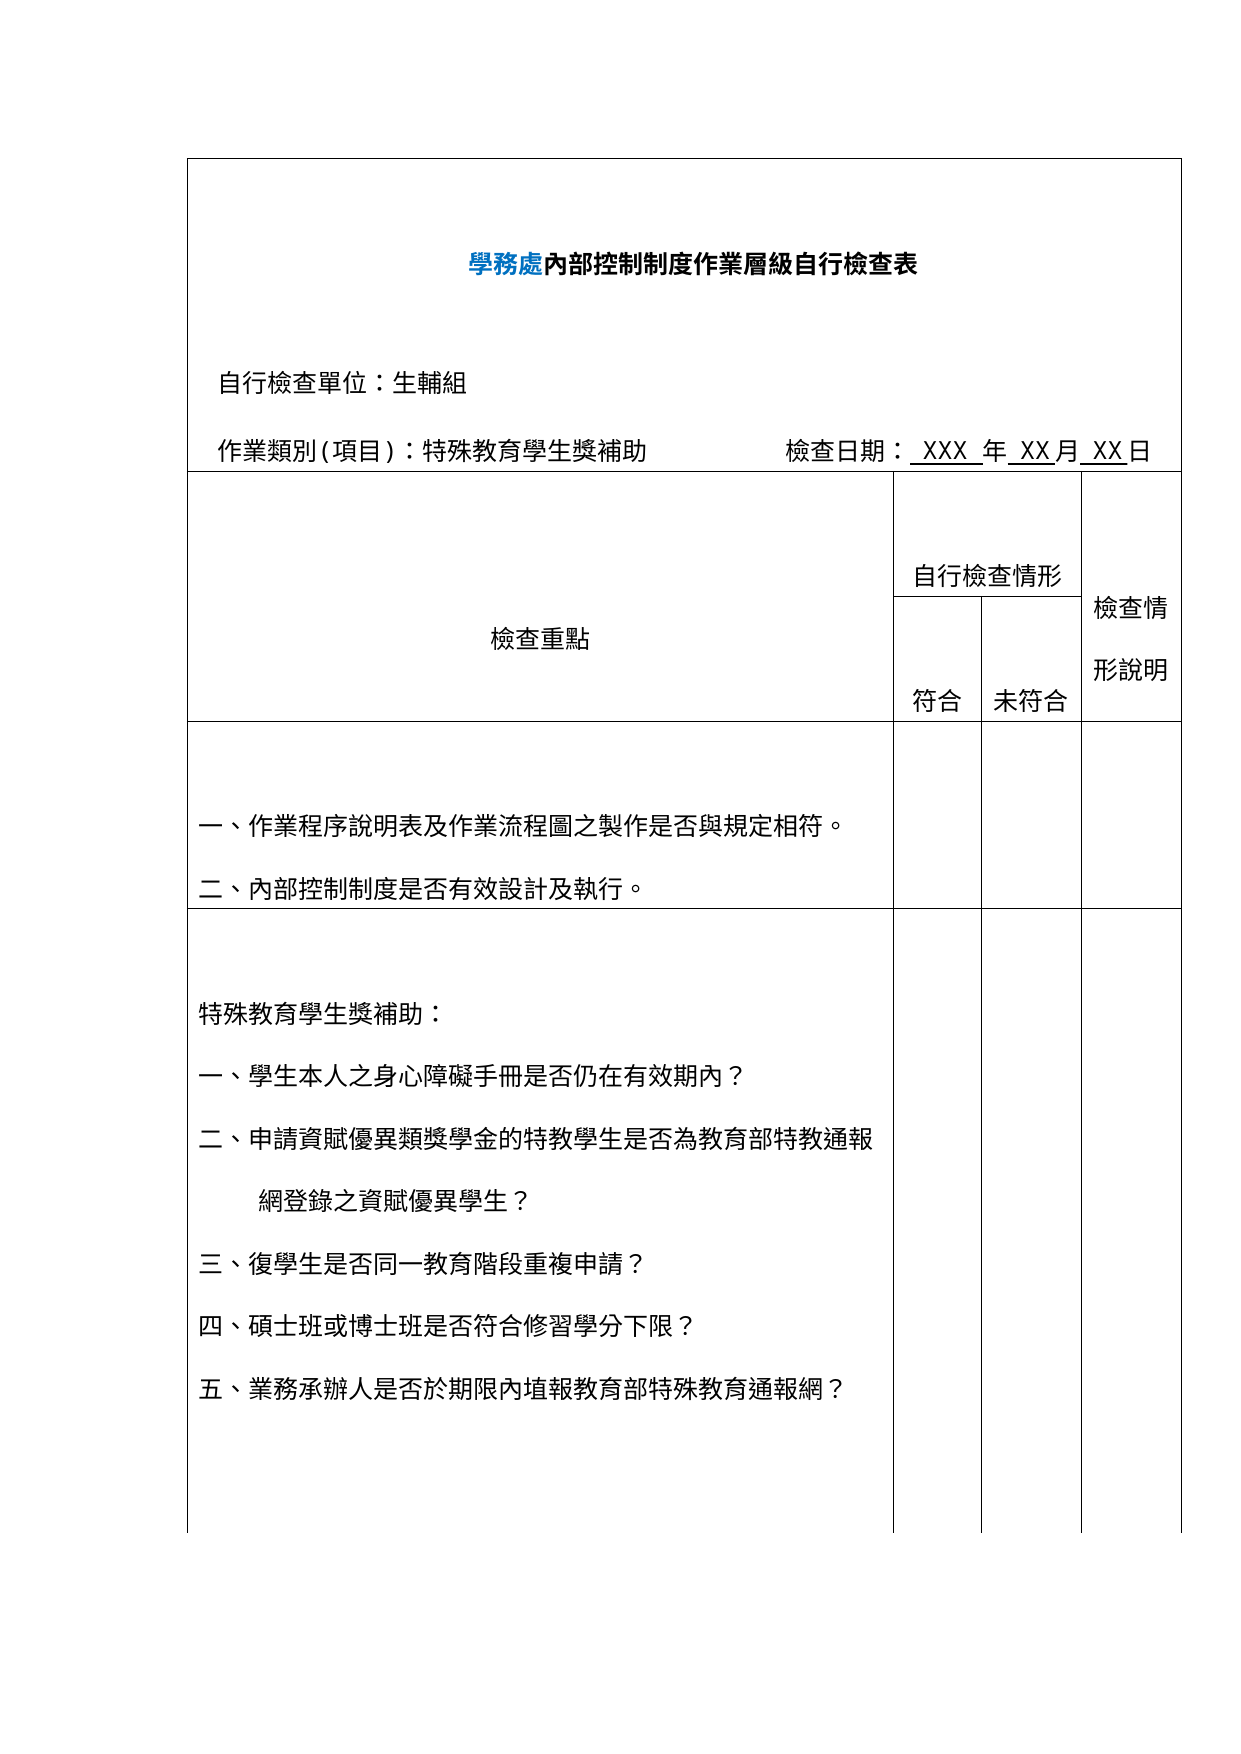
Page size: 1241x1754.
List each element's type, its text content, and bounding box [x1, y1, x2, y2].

table_header 學務處內部控制制度作業層級自行檢查表 自行檢查單位：生輔組 作業類別(項目)：特殊教育學生獎補助 檢查日期： XXX 年 XX月 XX日 [188, 159, 1181, 471]
table_cell [1082, 722, 1181, 908]
table_cell 特殊教育學生獎補助： 一、學生本人之身心障礙手冊是否仍在有效期內？ 二、申請資賦優異類獎學金的特教學生是否為教育部特教通報 網登錄之資賦優異學生？ 三、復學生是否同一教育階段重複申請？ 四、碩士班或博士班是否符合修習學分下限？ 五、業務承辦人是否於期限內埴報教育部特殊教育通報網？ [188, 909, 893, 1533]
table_cell [1082, 909, 1181, 1533]
table_cell 未符合 [982, 597, 1081, 721]
table_cell [894, 722, 981, 908]
table_cell 檢查情形說明 [1082, 472, 1181, 721]
table_cell [982, 722, 1081, 908]
table_cell [894, 909, 981, 1533]
table_cell 自行檢查情形 [894, 472, 1081, 596]
table_cell 檢查重點 [188, 472, 893, 721]
table_cell [982, 909, 1081, 1533]
table_cell 符合 [894, 597, 981, 721]
table_cell 一、作業程序說明表及作業流程圖之製作是否與規定相符。 二、內部控制制度是否有效設計及執行。 [188, 722, 893, 908]
